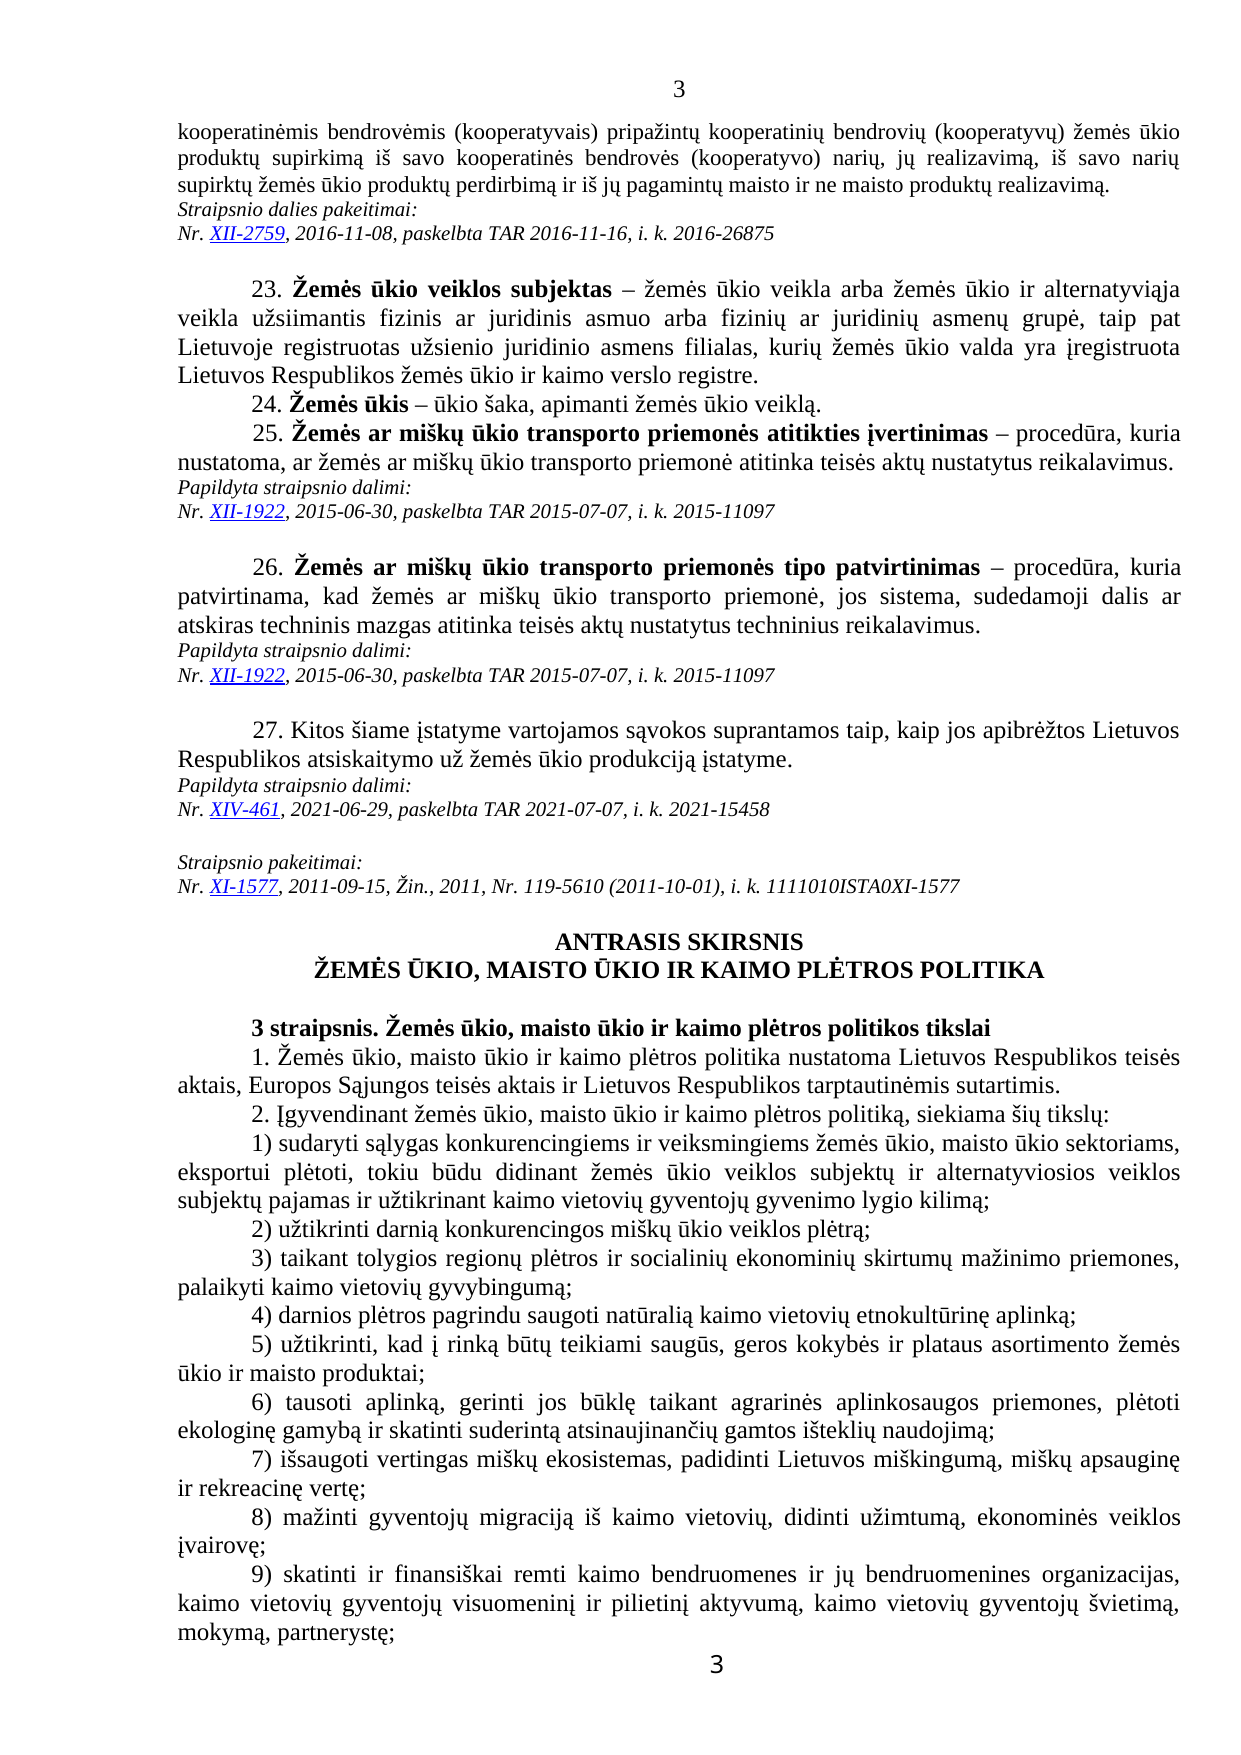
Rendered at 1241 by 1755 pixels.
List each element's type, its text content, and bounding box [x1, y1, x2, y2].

text 23. Žemės ūkio veiklos subjektas – žemės ūkio veikla arba žemės ūkio ir alternatyviąja veikla užsiimantis fizinis ar juridinis asmuo arba fizinių ar juridinių asmenų grupė, taip pat Lietuvoje registruotas užsienio juridinio asmens filialas, kurių žemės ūkio valda yra įregistruota Lietuvos Respublikos žemės ūkio ir kaimo verslo registre. [177, 274, 1181, 389]
text 2) užtikrinti darnią konkurencingos miškų ūkio veiklos plėtrą; [177, 1214, 1181, 1243]
text 4) darnios plėtros pagrindu saugoti natūralią kaimo vietovių etnokultūrinę aplinką; [177, 1300, 1181, 1329]
text 2. Įgyvendinant žemės ūkio, maisto ūkio ir kaimo plėtros politiką, siekiama šių tikslų: [177, 1099, 1181, 1128]
text Nr. XII-1922, 2015-06-30, paskelbta TAR 2015-07-07, i. k. 2015-11097 [177, 662, 1181, 687]
text 8) mažinti gyventojų migraciją iš kaimo vietovių, didinti užimtumą, ekonominės veiklos įvairovę; [177, 1502, 1181, 1559]
text 7) išsaugoti vertingas miškų ekosistemas, padidinti Lietuvos miškingumą, miškų apsauginę ir rekreacinę vertę; [177, 1444, 1181, 1502]
text 9) skatinti ir finansiškai remti kaimo bendruomenes ir jų bendruomenines organizacijas, kaimo vietovių gyventojų visuomeninį ir pilietinį aktyvumą, kaimo vietovių gyventojų švietimą, mokymą, partnerystę; [177, 1559, 1181, 1645]
text Papildyta straipsnio dalimi: [177, 773, 1181, 797]
text Nr. XI-1577, 2011-09-15, Žin., 2011, Nr. 119-5610 (2011-10-01), i. k. 1111010ISTA0XI-1577 [177, 874, 1181, 898]
text 6) tausoti aplinką, gerinti jos būklę taikant agrarinės aplinkosaugos priemones, plėtoti ekologinę gamybą ir skatinti suderintą atsinaujinančių gamtos išteklių naudojimą; [177, 1387, 1181, 1444]
text 26. Žemės ar miškų ūkio transporto priemonės tipo patvirtinimas – procedūra, kuria patvirtinama, kad žemės ar miškų ūkio transporto priemonė, jos sistema, sudedamoji dalis ar atskiras techninis mazgas atitinka teisės aktų nustatytus techninius reikalavimus. [177, 552, 1181, 638]
text Papildyta straipsnio dalimi: [177, 638, 1181, 662]
text 1. Žemės ūkio, maisto ūkio ir kaimo plėtros politika nustatoma Lietuvos Respublikos teisės aktais, Europos Sąjungos teisės aktais ir Lietuvos Respublikos tarptautinėmis sutartimis. [177, 1042, 1181, 1099]
text Papildyta straipsnio dalimi: [177, 475, 1181, 499]
text Straipsnio pakeitimai: [177, 850, 1181, 874]
text Nr. XIV-461, 2021-06-29, paskelbta TAR 2021-07-07, i. k. 2021-15458 [177, 797, 1181, 821]
text Nr. XII-1922, 2015-06-30, paskelbta TAR 2015-07-07, i. k. 2015-11097 [177, 499, 1181, 523]
text kooperatinėmis bendrovėmis (kooperatyvais) pripažintų kooperatinių bendrovių (kooperatyvų) žemės ūkio produktų supirkimą iš savo kooperatinės bendrovės (kooperatyvo) narių, jų realizavimą, iš savo narių supirktų žemės ūkio produktų perdirbimą ir iš jų pagamintų maisto ir ne maisto produktų realizavimą. [177, 118, 1181, 197]
text 27. Kitos šiame įstatyme vartojamos sąvokos suprantamos taip, kaip jos apibrėžtos Lietuvos Respublikos atsiskaitymo už žemės ūkio produkciją įstatyme. [177, 715, 1181, 773]
text 1) sudaryti sąlygas konkurencingiems ir veiksmingiems žemės ūkio, maisto ūkio sektoriams, eksportui plėtoti, tokiu būdu didinant žemės ūkio veiklos subjektų ir alternatyviosios veiklos subjektų pajamas ir užtikrinant kaimo vietovių gyventojų gyvenimo lygio kilimą; [177, 1128, 1181, 1214]
text ŽEMĖS ŪKIO, MAISTO ŪKIO IR KAIMO PLĖTROS POLITIKA [177, 955, 1181, 984]
text 3) taikant tolygios regionų plėtros ir socialinių ekonominių skirtumų mažinimo priemones, palaikyti kaimo vietovių gyvybingumą; [177, 1243, 1181, 1300]
text 24. Žemės ūkis – ūkio šaka, apimanti žemės ūkio veiklą. [177, 389, 1181, 418]
text Nr. XII-2759, 2016-11-08, paskelbta TAR 2016-11-16, i. k. 2016-26875 [177, 221, 1181, 245]
text 3 straipsnis. Žemės ūkio, maisto ūkio ir kaimo plėtros politikos tikslai [177, 1013, 1181, 1042]
text 25. Žemės ar miškų ūkio transporto priemonės atitikties įvertinimas – procedūra, kuria nustatoma, ar žemės ar miškų ūkio transporto priemonė atitinka teisės aktų nustatytus reikalavimus. [177, 418, 1181, 475]
text Straipsnio dalies pakeitimai: [177, 197, 1181, 221]
text 5) užtikrinti, kad į rinką būtų teikiami saugūs, geros kokybės ir plataus asortimento žemės ūkio ir maisto produktai; [177, 1329, 1181, 1387]
text ANTRASIS SKIRSNIS [177, 927, 1181, 955]
